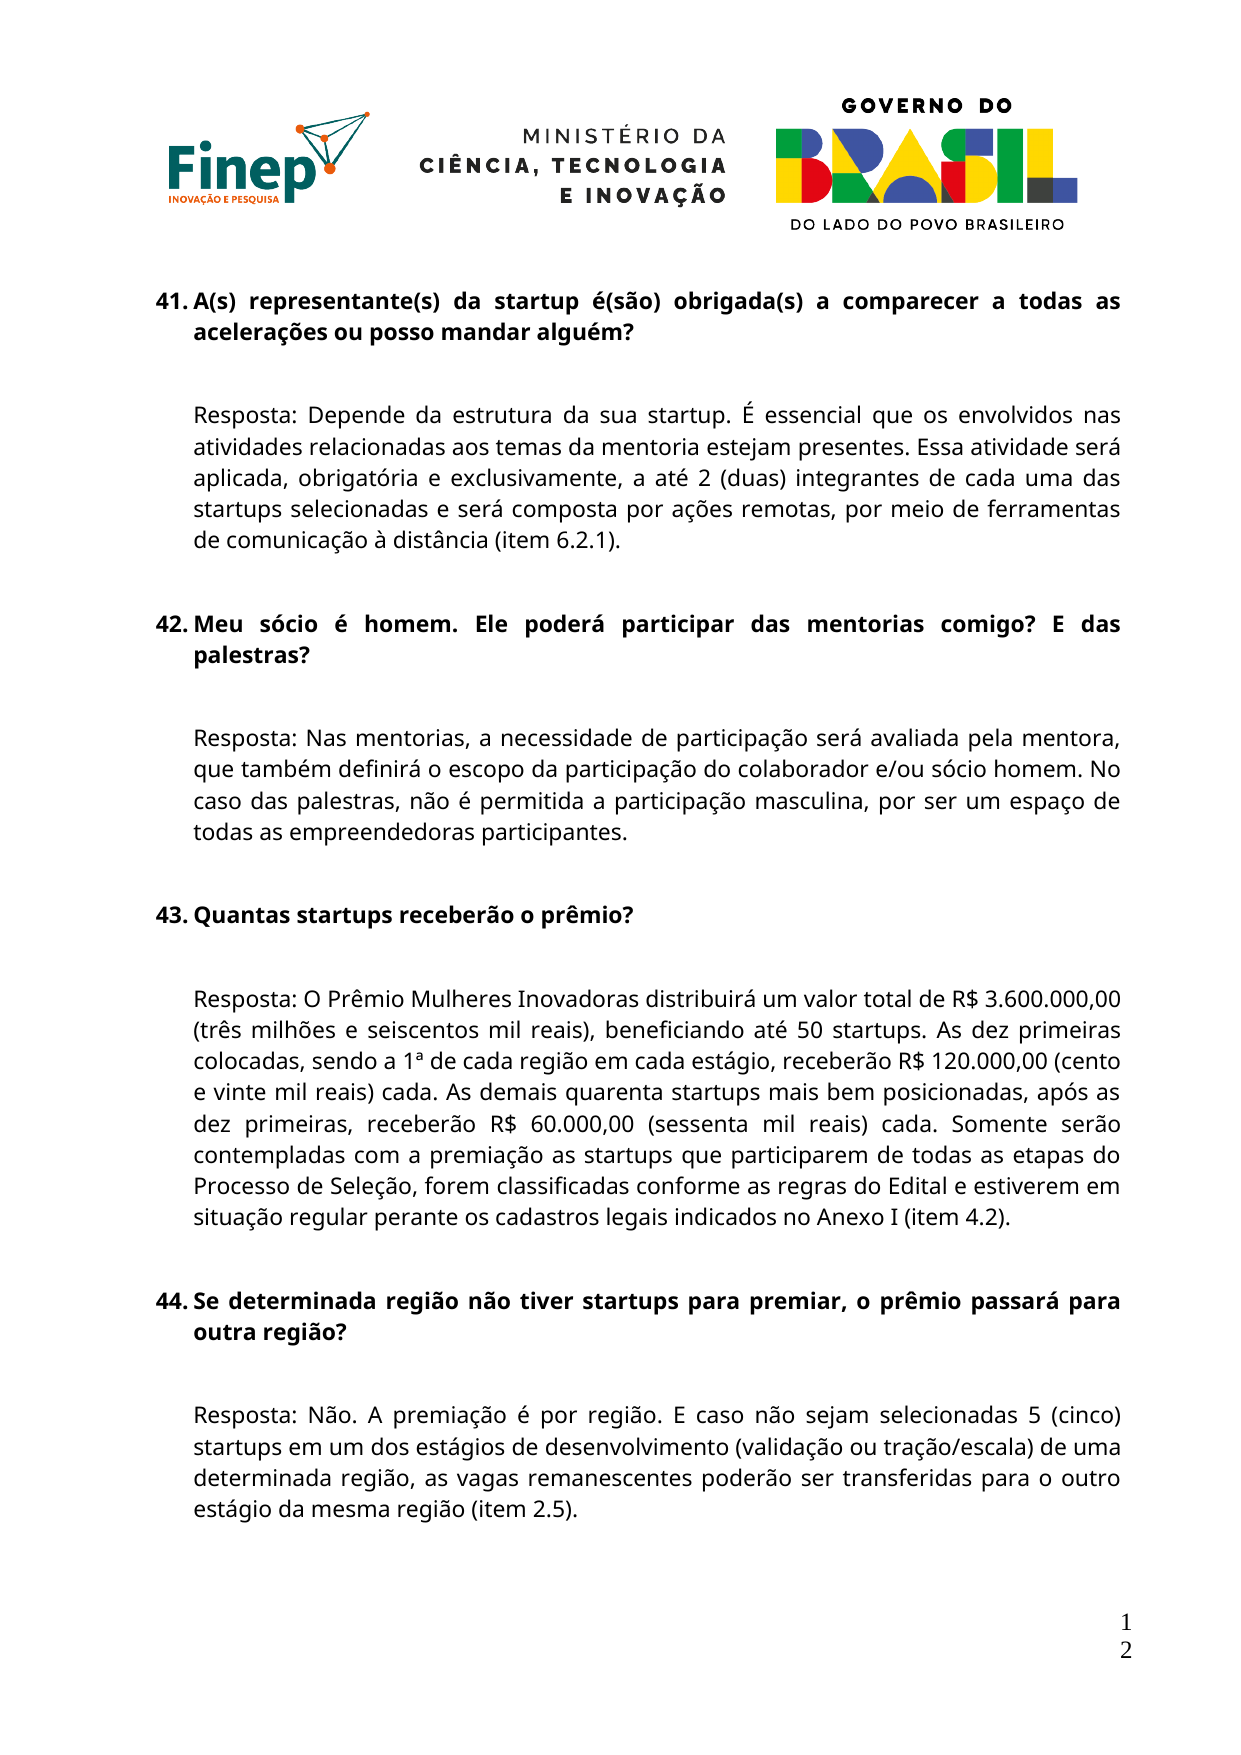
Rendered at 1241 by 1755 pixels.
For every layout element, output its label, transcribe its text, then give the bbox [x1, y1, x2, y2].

list Meu sócio é homem. Ele poderá participar das mentorias comigo? E das palestras? [156, 608, 1122, 670]
list Resposta: Não. A premiação é por região. E caso não sejam selecionadas 5 (cinco) startups em um dos estágios de desenvolvimento (validação ou tração/escala) de uma determinada região, as vagas remanescentes poderão ser transferidas para o outro estágio da mesma região (item 2.5). [193, 1399, 1122, 1524]
list Quantas startups receberão o prêmio? [156, 899, 1122, 931]
list Resposta: Depende da estrutura da sua startup. É essencial que os envolvidos nas atividades relacionadas aos temas da mentoria estejam presentes. Essa atividade será aplicada, obrigatória e exclusivamente, a até 2 (duas) integrantes de cada uma das startups selecionadas e será composta por ações remotas, por meio de ferramentas de comunicação à distância (item 6.2.1). [193, 399, 1122, 556]
list Se determinada região não tiver startups para premiar, o prêmio passará para outra região? [156, 1285, 1122, 1347]
list Resposta: Nas mentorias, a necessidade de participação será avaliada pela mentora, que também definirá o escopo da participação do colaborador e/ou sócio homem. No caso das palestras, não é permitida a participação masculina, por ser um espaço de todas as empreendedoras participantes. [193, 722, 1122, 847]
list A(s) representante(s) da startup é(são) obrigada(s) a comparecer a todas as acelerações ou posso mandar alguém? [156, 285, 1122, 347]
list Resposta: O Prêmio Mulheres Inovadoras distribuirá um valor total de R$ 3.600.000,00 (três milhões e seiscentos mil reais), beneficiando até 50 startups. As dez primeiras colocadas, sendo a 1ª de cada região em cada estágio, receberão R$ 120.000,00 (cento e vinte mil reais) cada. As demais quarenta startups mais bem posicionadas, após as dez primeiras, receberão R$ 60.000,00 (sessenta mil reais) cada. Somente serão contempladas com a premiação as startups que participarem de todas as etapas do Processo de Seleção, forem classificadas conforme as regras do Edital e estiverem em situação regular perante os cadastros legais indicados no Anexo I (item 4.2). [193, 983, 1122, 1233]
